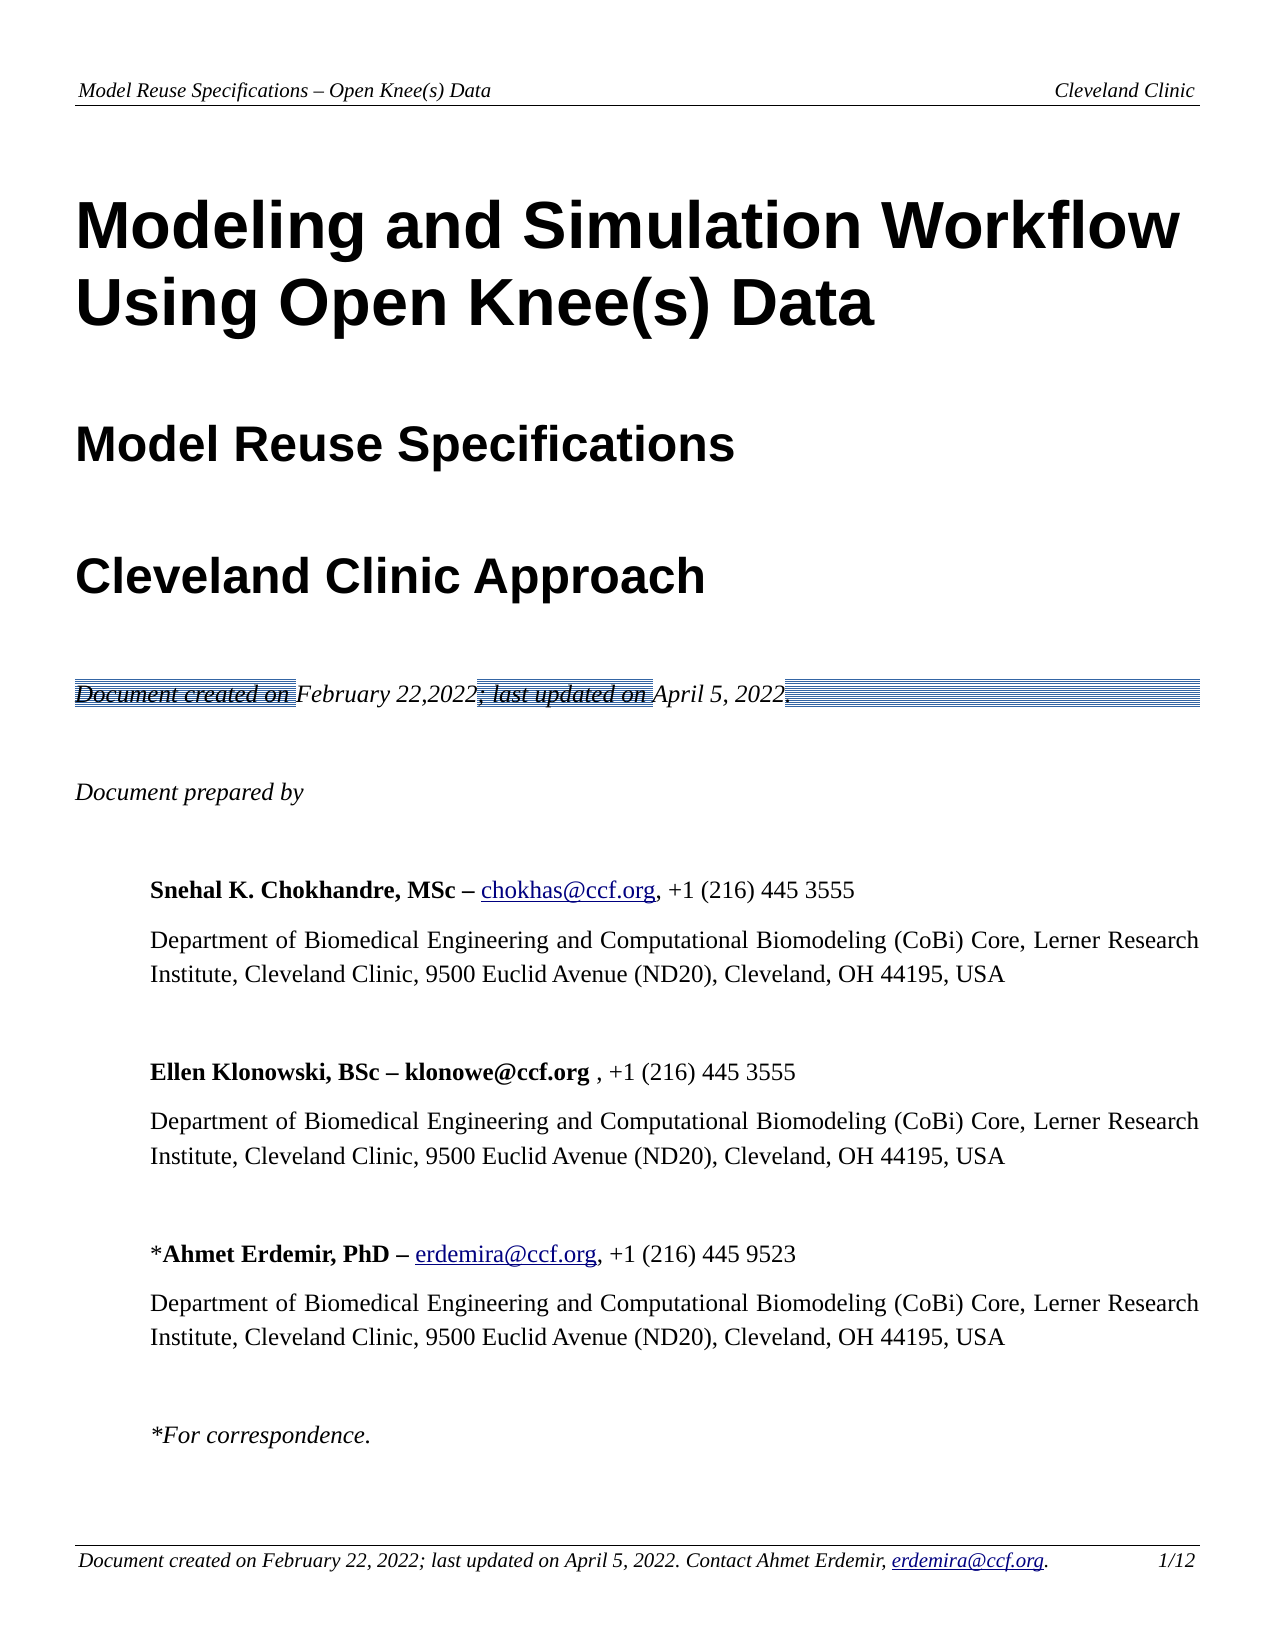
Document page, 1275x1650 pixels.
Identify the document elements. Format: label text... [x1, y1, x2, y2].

text Department of Biomedical Engineering and Computational Biomodeling (CoBi) Core, Lerner Research Institute, Cleveland Clinic, 9500 Euclid Avenue (ND20), Cleveland, OH 44195, USA [150, 925, 1200, 988]
text Department of Biomedical Engineering and Computational Biomodeling (CoBi) Core, Lerner Research Institute, Cleveland Clinic, 9500 Euclid Avenue (ND20), Cleveland, OH 44195, USA [150, 1106, 1200, 1169]
text Department of Biomedical Engineering and Computational Biomodeling (CoBi) Core, Lerner Research Institute, Cleveland Clinic, 9500 Euclid Avenue (ND20), Cleveland, OH 44195, USA [150, 1288, 1200, 1351]
text Ellen Klonowski, BSc – klonowe@ccf.org , +1 (216) 445 3555 [150, 1057, 1200, 1086]
text *For correspondence. [150, 1421, 1200, 1449]
subtitle Model Reuse Specifications [75, 414, 1200, 472]
text Document created on February 22,2022; last updated on April 5, 2022. [75, 679, 1200, 708]
text Snehal K. Chokhandre, MSc – chokhas@ccf.org, +1 (216) 445 3555 [150, 876, 1200, 904]
text *Ahmet Erdemir, PhD – erdemira@ccf.org, +1 (216) 445 9523 [150, 1239, 1200, 1268]
title Modeling and Simulation Workflow Using Open Knee(s) Data [75, 186, 1200, 339]
text Document prepared by [75, 777, 1200, 806]
subtitle Cleveland Clinic Approach [75, 547, 1200, 604]
